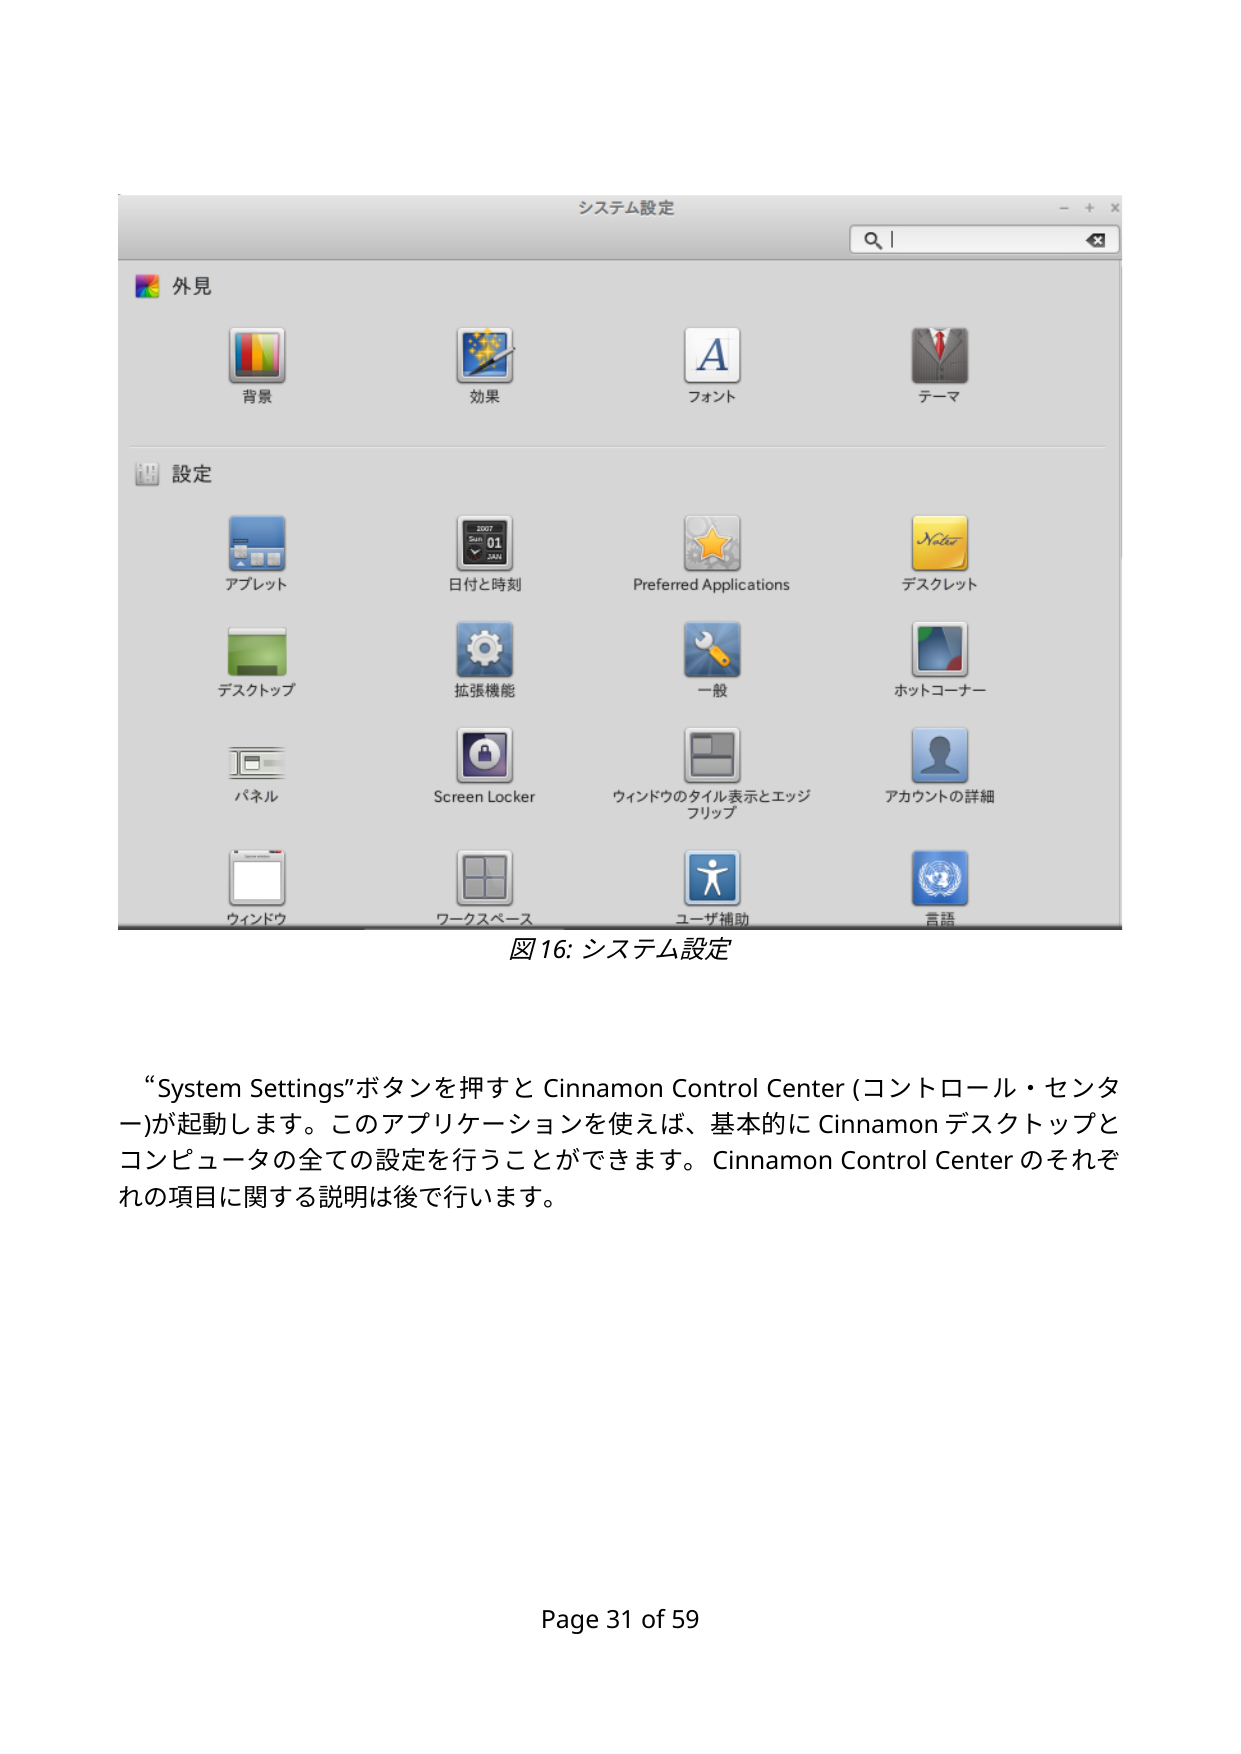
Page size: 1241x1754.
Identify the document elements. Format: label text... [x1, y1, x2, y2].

picture [118, 194, 1123, 930]
text “System Settings”ボタンを押すとCinnamon Control Center (コントロール・センター)が起動します。このアプリケーションを使えば、基本的にCinnamonデスクトップとコンピュータの全ての設定を行うことができます。Cinnamon Control Centerのそれぞれの項目に関する説明は後で行います。 [118, 1068, 1122, 1213]
text 図 16: システム設定 [118, 930, 1122, 966]
